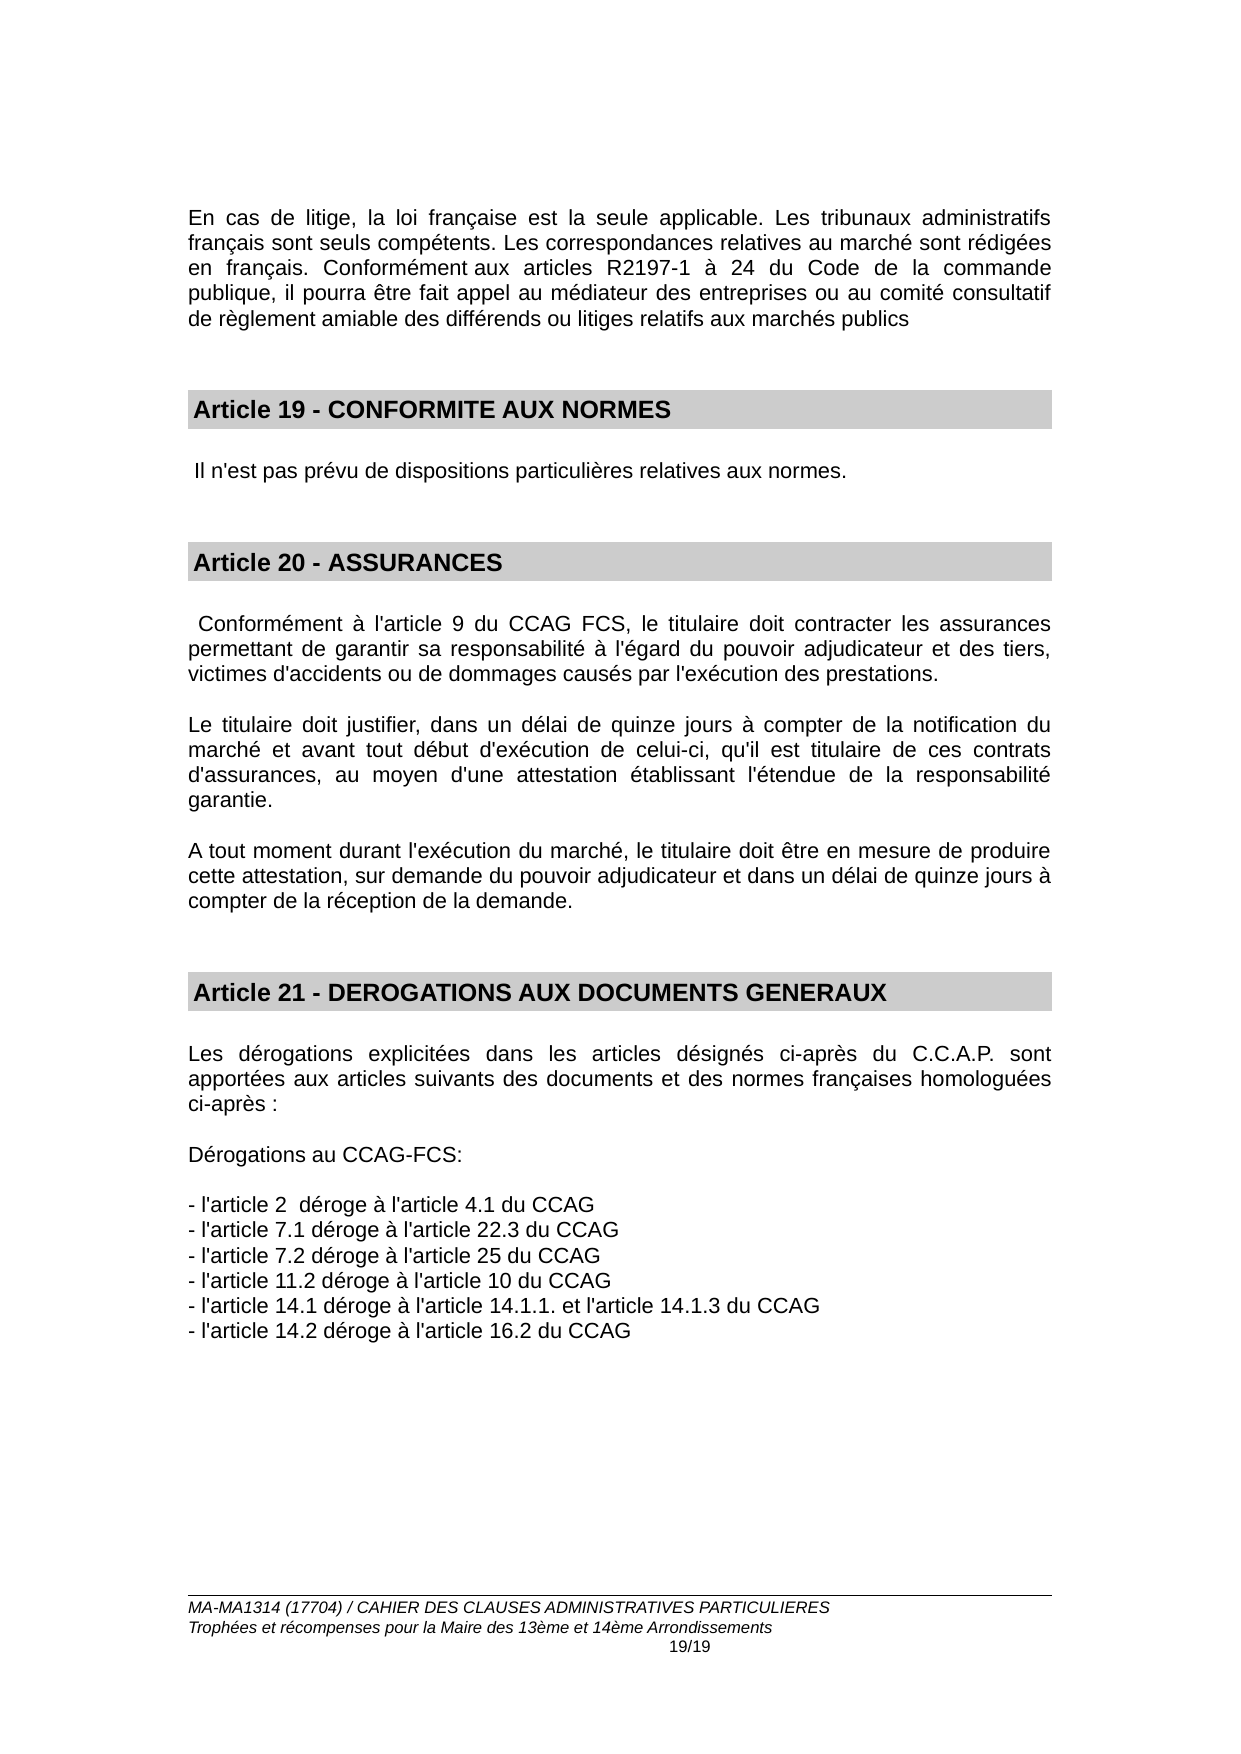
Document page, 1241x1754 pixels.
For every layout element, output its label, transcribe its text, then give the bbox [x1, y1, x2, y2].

subtitle CONFORMITE AUX NORMES [190, 392, 1050, 427]
subtitle ASSURANCES [190, 545, 1050, 579]
text Le titulaire doit justifier, dans un délai de quinze jours à compter de la notification du marché et avant tout début d'exécution de celui-ci, qu'il est titulaire de ces contrats d'assurances, au moyen d'une attestation établissant l'étendue de la responsabilité garantie. [188, 712, 1052, 812]
text - l'article 7.1 déroge à l'article 22.3 du CCAG [188, 1217, 1052, 1242]
text A tout moment durant l'exécution du marché, le titulaire doit être en mesure de produire cette attestation, sur demande du pouvoir adjudicateur et dans un délai de quinze jours à compter de la réception de la demande. [188, 838, 1052, 913]
text - l'article 11.2 déroge à l'article 10 du CCAG [188, 1268, 1052, 1293]
text - l'article 7.2 déroge à l'article 25 du CCAG [188, 1242, 1052, 1268]
text Conformément à l'article 9 du CCAG FCS, le titulaire doit contracter les assurances permettant de garantir sa responsabilité à l'égard du pouvoir adjudicateur et des tiers, victimes d'accidents ou de dommages causés par l'exécution des prestations. [188, 611, 1052, 686]
text Dérogations au CCAG-FCS: [188, 1142, 1052, 1167]
text - l'article 14.2 déroge à l'article 16.2 du CCAG [188, 1318, 1052, 1343]
subtitle DEROGATIONS AUX DOCUMENTS GENERAUX [190, 975, 1050, 1009]
text En cas de litige, la loi française est la seule applicable. Les tribunaux administratifs français sont seuls compétents. Les correspondances relatives au marché sont rédigées en français. Conformément aux articles R2197-1 à 24 du Code de la commande publique, il pourra être fait appel au médiateur des entreprises ou au comité consultatif de règlement amiable des différends ou litiges relatifs aux marchés publics [188, 204, 1052, 331]
text Il n'est pas prévu de dispositions particulières relatives aux normes. [188, 458, 1052, 483]
text - l'article 2 déroge à l'article 4.1 du CCAG [188, 1192, 1052, 1217]
text - l'article 14.1 déroge à l'article 14.1.1. et l'article 14.1.3 du CCAG [188, 1293, 1052, 1318]
text Les dérogations explicitées dans les articles désignés ci-après du C.C.A.P. sont apportées aux articles suivants des documents et des normes françaises homologuées ci-après : [188, 1041, 1052, 1116]
